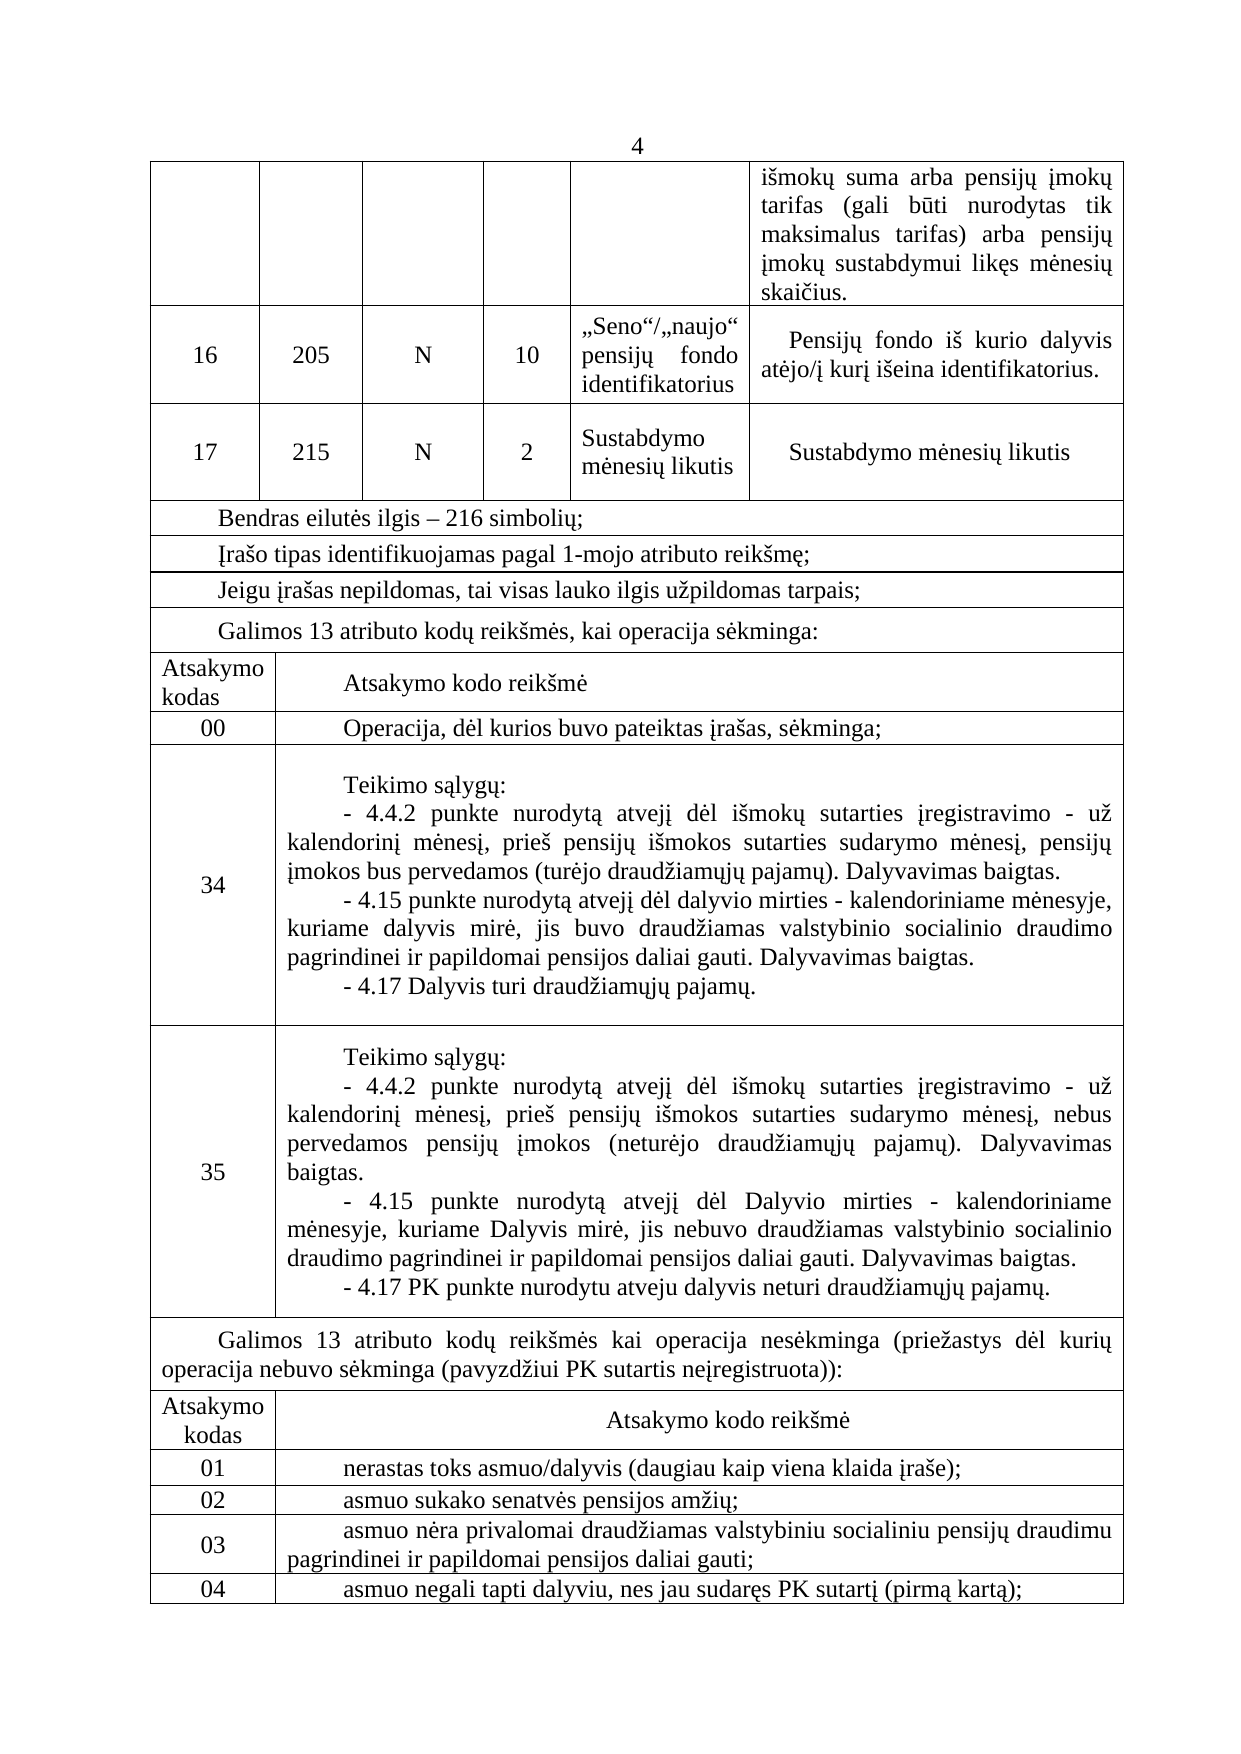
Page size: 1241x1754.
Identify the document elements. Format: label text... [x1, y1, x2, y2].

table_cell Teikimo sąlygų: - 4.4.2 punkte nurodytą atvejį dėl išmokų sutarties įregistravimo - už kalendorinį mėnesį, prieš pensijų išmokos sutarties sudarymo mėnesį, pensijų įmokos bus pervedamos (turėjo draudžiamųjų pajamų). Dalyvavimas baigtas. - 4.15 punkte nurodytą atvejį dėl dalyvio mirties - kalendoriniame mėnesyje, kuriame dalyvis mirė, jis buvo draudžiamas valstybinio socialinio draudimo pagrindinei ir papildomai pensijos daliai gauti. Dalyvavimas baigtas. - 4.17 Dalyvis turi draudžiamųjų pajamų. [276, 745, 1123, 1025]
table_cell N [363, 404, 483, 499]
table_cell Atsakymo kodas [151, 653, 275, 711]
table_cell Atsakymo kodas [151, 1391, 275, 1449]
table_cell 00 [151, 712, 275, 744]
table_cell [363, 162, 483, 305]
table_cell 10 [484, 306, 570, 402]
table_cell [151, 162, 259, 305]
table_cell 01 [151, 1450, 275, 1484]
table_cell 35 [151, 1026, 275, 1317]
table_cell asmuo negali tapti dalyviu, nes jau sudaręs PK sutartį (pirmą kartą); [276, 1574, 1123, 1603]
table_cell 16 [151, 306, 259, 402]
table_cell Jeigu įrašas nepildomas, tai visas lauko ilgis užpildomas tarpais; [151, 573, 1123, 607]
table_cell Sustabdymo mėnesių likutis [571, 404, 749, 499]
table_cell 17 [151, 404, 259, 499]
table_cell Bendras eilutės ilgis – 216 simbolių; [151, 501, 1123, 535]
table_cell Galimos 13 atributo kodų reikšmės kai operacija nesėkminga (priežastys dėl kurių operacija nebuvo sėkminga (pavyzdžiui PK sutartis neįregistruota)): [151, 1318, 1123, 1390]
table_cell 04 [151, 1574, 275, 1603]
table_cell [484, 162, 570, 305]
table_cell 205 [260, 306, 362, 402]
table_cell Atsakymo kodo reikšmė [276, 653, 1123, 711]
table_cell Teikimo sąlygų: - 4.4.2 punkte nurodytą atvejį dėl išmokų sutarties įregistravimo - už kalendorinį mėnesį, prieš pensijų išmokos sutarties sudarymo mėnesį, nebus pervedamos pensijų įmokos (neturėjo draudžiamųjų pajamų). Dalyvavimas baigtas. - 4.15 punkte nurodytą atvejį dėl Dalyvio mirties - kalendoriniame mėnesyje, kuriame Dalyvis mirė, jis nebuvo draudžiamas valstybinio socialinio draudimo pagrindinei ir papildomai pensijos daliai gauti. Dalyvavimas baigtas. - 4.17 PK punkte nurodytu atveju dalyvis neturi draudžiamųjų pajamų. [276, 1026, 1123, 1317]
table_cell Galimos 13 atributo kodų reikšmės, kai operacija sėkminga: [151, 608, 1123, 652]
table_cell nerastas toks asmuo/dalyvis (daugiau kaip viena klaida įraše); [276, 1450, 1123, 1484]
table_cell 2 [484, 404, 570, 499]
table_cell [260, 162, 362, 305]
table_cell 03 [151, 1515, 275, 1573]
table_cell 215 [260, 404, 362, 499]
table_cell asmuo sukako senatvės pensijos amžių; [276, 1486, 1123, 1514]
table_cell „Seno“/„naujo“ pensijų fondo identifikatorius [571, 306, 749, 402]
table_cell asmuo nėra privalomai draudžiamas valstybiniu socialiniu pensijų draudimu pagrindinei ir papildomai pensijos daliai gauti; [276, 1515, 1123, 1573]
table_cell išmokų suma arba pensijų įmokų tarifas (gali būti nurodytas tik maksimalus tarifas) arba pensijų įmokų sustabdymui likęs mėnesių skaičius. [750, 162, 1123, 305]
table_cell [571, 162, 749, 305]
table_cell N [363, 306, 483, 402]
table_cell Operacija, dėl kurios buvo pateiktas įrašas, sėkminga; [276, 712, 1123, 744]
table_cell Pensijų fondo iš kurio dalyvis atėjo/į kurį išeina identifikatorius. [750, 306, 1123, 402]
table_cell 34 [151, 745, 275, 1025]
table_cell Įrašo tipas identifikuojamas pagal 1-mojo atributo reikšmę; [151, 536, 1123, 571]
table_cell Atsakymo kodo reikšmė [276, 1391, 1123, 1449]
table_cell 02 [151, 1486, 275, 1514]
table_cell Sustabdymo mėnesių likutis [750, 404, 1123, 499]
